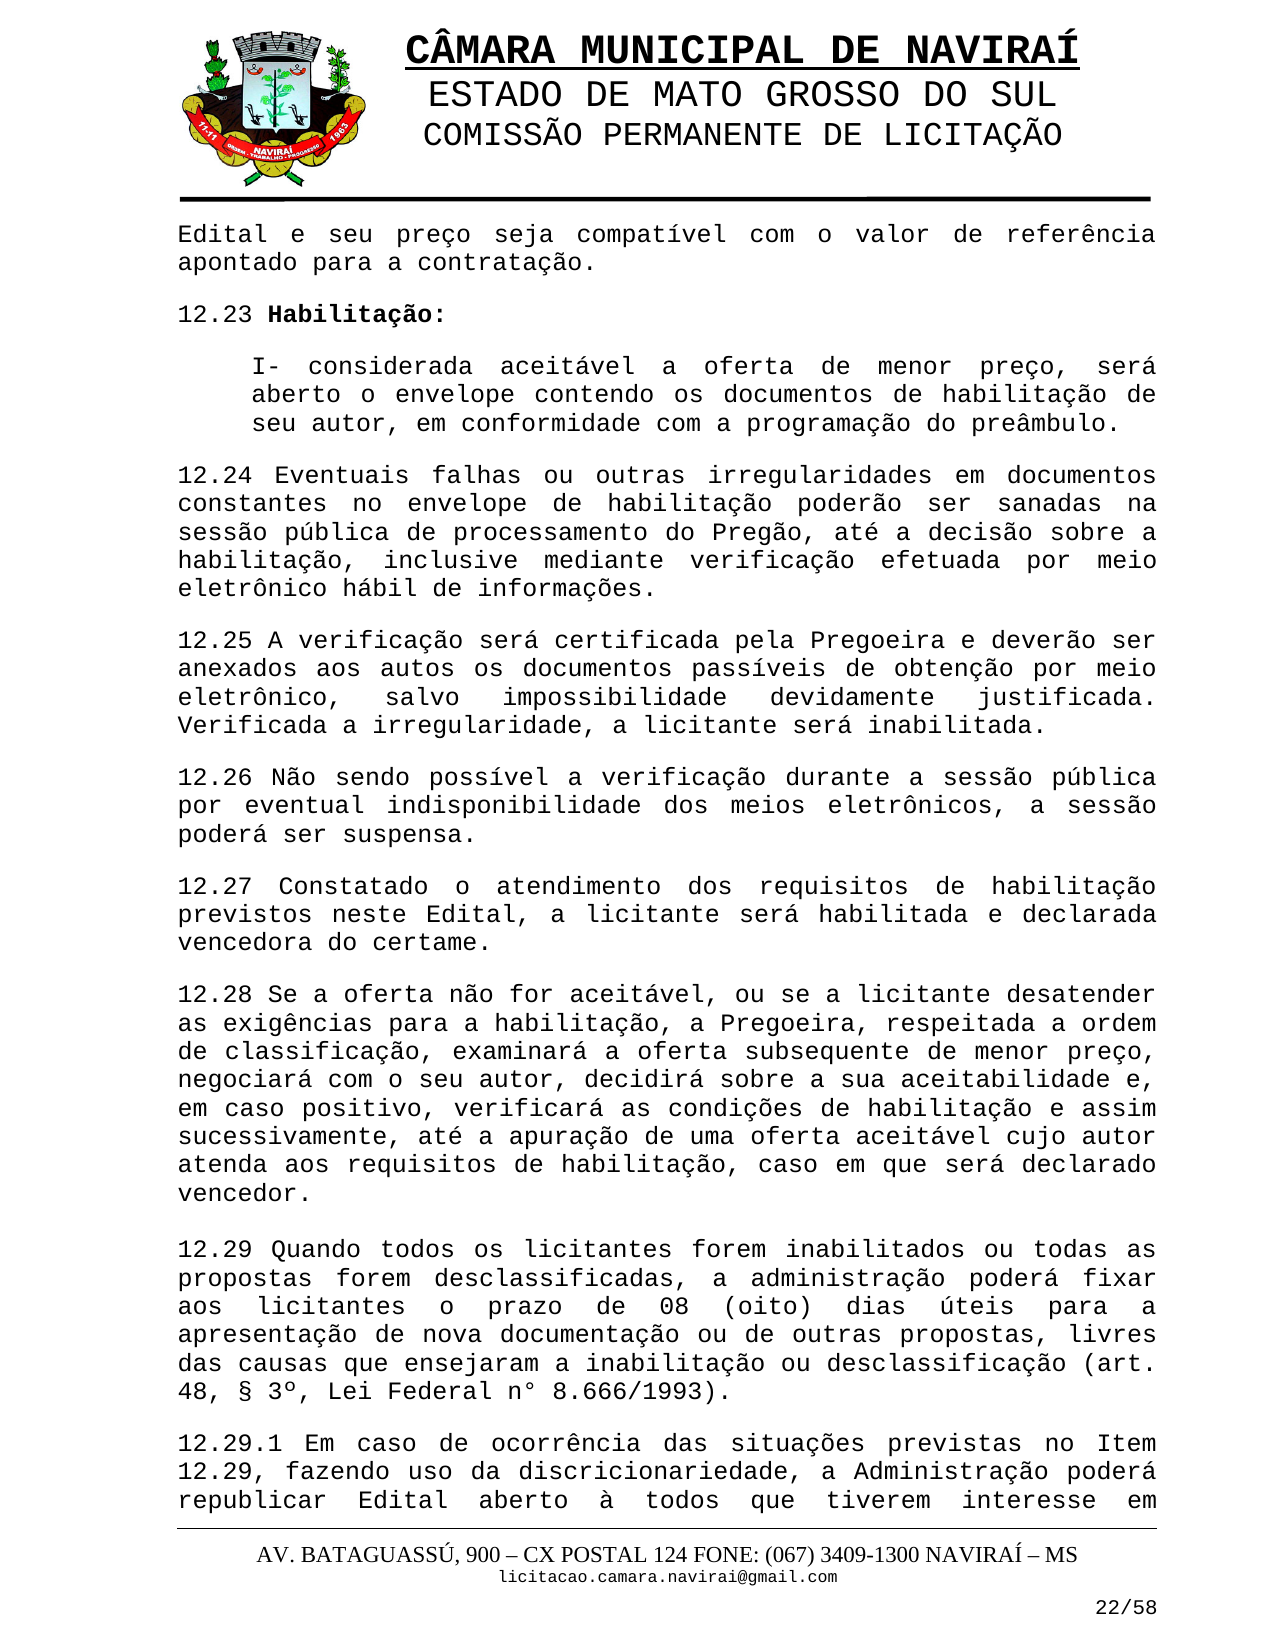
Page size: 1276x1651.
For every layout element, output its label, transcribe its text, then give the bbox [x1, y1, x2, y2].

text 12.24 Eventuais falhas ou outras irregularidades em documentos constantes no envelope de habilitação poderão ser sanadas na sessão pública de processamento do Pregão, até a decisão sobre a habilitação, inclusive mediante verificação efetuada por meio eletrônico hábil de informações. [177, 462, 1157, 604]
text I- considerada aceitável a oferta de menor preço, será aberto o envelope contendo os documentos de habilitação de seu autor, em conformidade com a programação do preâmbulo. [251, 354, 1157, 439]
text 12.27 Constatado o atendimento dos requisitos de habilitação previstos neste Edital, a licitante será habilitada e declarada vencedora do certame. [177, 873, 1157, 958]
text 12.29 Quando todos os licitantes forem inabilitados ou todas as propostas forem desclassificadas, a administração poderá fixar aos licitantes o prazo de 08 (oito) dias úteis para a apresentação de nova documentação ou de outras propostas, livres das causas que ensejaram a inabilitação ou desclassificação (art. 48, § 3º, Lei Federal n° 8.666/1993). [177, 1237, 1157, 1407]
text 12.25 A verificação será certificada pela Pregoeira e deverão ser anexados aos autos os documentos passíveis de obtenção por meio eletrônico, salvo impossibilidade devidamente justificada. Verificada a irregularidade, a licitante será inabilitada. [177, 628, 1157, 741]
text 12.29.1 Em caso de ocorrência das situações previstas no Item 12.29, fazendo uso da discricionariedade, a Administração poderá republicar Edital aberto à todos que tiverem interesse em [177, 1431, 1157, 1516]
text 12.26 Não sendo possível a verificação durante a sessão pública por eventual indisponibilidade dos meios eletrônicos, a sessão poderá ser suspensa. [177, 765, 1157, 850]
text Edital e seu preço seja compatível com o valor de referência apontado para a contratação. [177, 221, 1157, 278]
text 12.28 Se a oferta não for aceitável, ou se a licitante desatender as exigências para a habilitação, a Pregoeira, respeitada a ordem de classificação, examinará a oferta subsequente de menor preço, negociará com o seu autor, decidirá sobre a sua aceitabilidade e, em caso positivo, verificará as condições de habilitação e assim sucessivamente, até a apuração de uma oferta aceitável cujo autor atenda aos requisitos de habilitação, caso em que será declarado vencedor. [177, 982, 1157, 1209]
text 12.23 Habilitação: [177, 302, 1157, 330]
